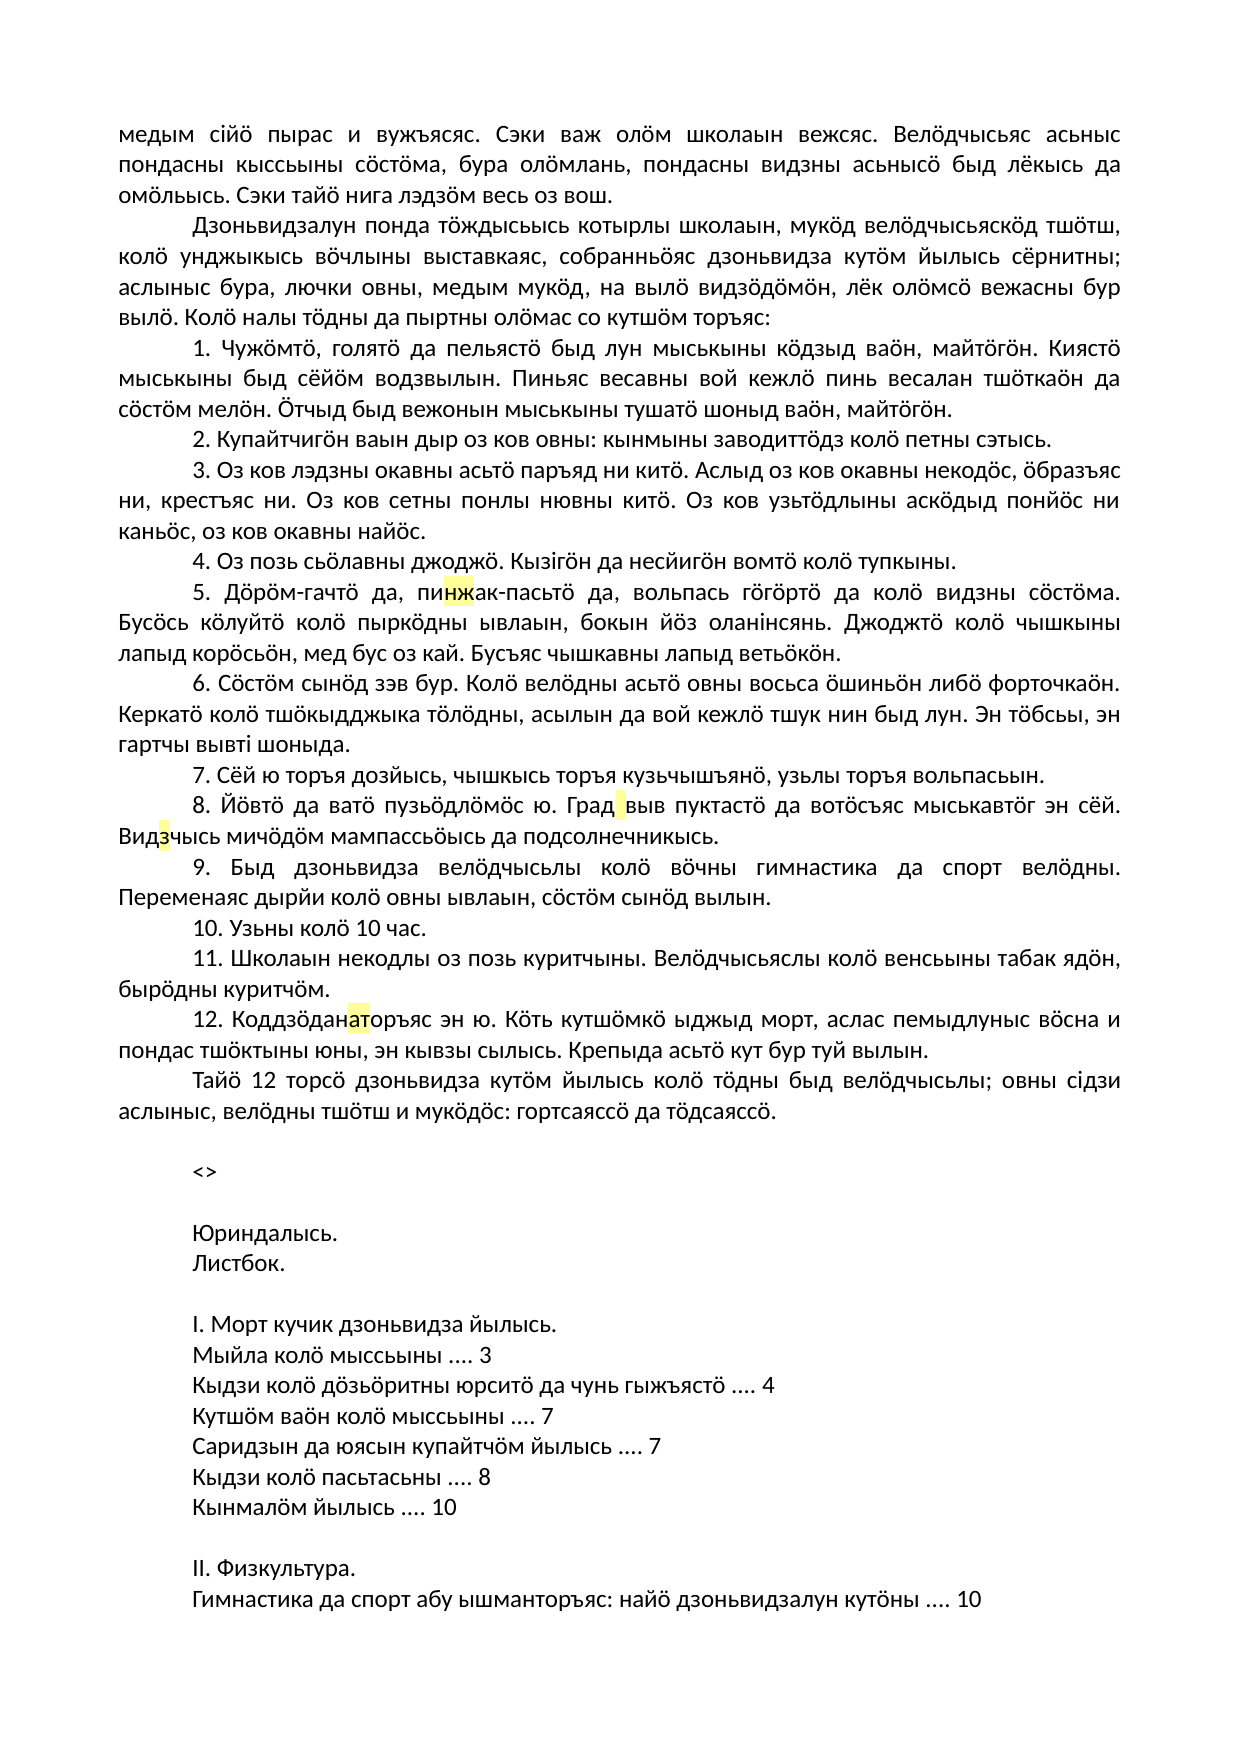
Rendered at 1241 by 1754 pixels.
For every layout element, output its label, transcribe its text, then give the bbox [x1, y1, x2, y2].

text ІІ. Физкультура. [118, 1553, 1122, 1583]
text 11. Школаын некодлы оз позь куритчыны. Велӧдчысьяслы колӧ венсьыны табак ядӧн, бырӧдны куритчӧм. [118, 942, 1122, 1003]
text Юриндалысь. [118, 1217, 1122, 1247]
text Листбок. [118, 1247, 1122, 1278]
text <> [118, 1156, 1122, 1186]
text Мыйла колӧ мыссьыны .... 3 [118, 1339, 1122, 1369]
text 6. Сӧстӧм сынӧд зэв бур. Колӧ велӧдны асьтӧ овны восьса ӧшиньӧн либӧ форточкаӧн. Керкатӧ колӧ тшӧкыдджыка тӧлӧдны, асылын да вой кежлӧ тшук нин быд лун. Эн тӧбсьы, эн гартчы вывті шоныда. [118, 667, 1122, 759]
text Дзоньвидзалун понда тӧждысьысь котырлы школаын, мукӧд велӧдчысьяскӧд тшӧтш, колӧ унджыкысь вӧчлыны выставкаяс, собранньӧяс дзоньвидза кутӧм йылысь сёрнитны; аслыныс бура, лючки овны, медым мукӧд, на вылӧ видзӧдӧмӧн, лёк олӧмсӧ вежасны бур вылӧ. Колӧ налы тӧдны да пыртны олӧмас со кутшӧм торъяс: [118, 210, 1122, 332]
text 9. Быд дзоньвидза велӧдчысьлы колӧ вӧчны гимнастика да спорт велӧдны. Переменаяс дырйи колӧ овны ывлаын, сӧстӧм сынӧд вылын. [118, 851, 1122, 912]
text 12. Коддзӧданаторъяс эн ю. Кӧть кутшӧмкӧ ыджыд морт, аслас пемыдлуныс вӧсна и пондас тшӧктыны юны, эн кывзы сылысь. Крепыда асьтӧ кут бур туй вылын. [118, 1003, 1122, 1064]
text 2. Купайтчигӧн ваын дыр оз ков овны: кынмыны заводиттӧдз колӧ петны сэтысь. [118, 423, 1122, 454]
text 3. Оз ков лэдзны окавны асьтӧ паръяд ни китӧ. Аслыд оз ков окавны некодӧс, ӧбразъяс ни, крестъяс ни. Оз ков сетны понлы нювны китӧ. Оз ков узьтӧдлыны аскӧдыд понйӧс ни каньӧс, оз ков окавны найӧс. [118, 454, 1122, 545]
text Кынмалӧм йылысь .... 10 [118, 1492, 1122, 1522]
text Кыдзи колӧ пасьтасьны .... 8 [118, 1461, 1122, 1492]
text Тайӧ 12 торсӧ дзоньвидза кутӧм йылысь колӧ тӧдны быд велӧдчысьлы; овны сідзи аслыныс, велӧдны тшӧтш и мукӧдӧс: гортсаяссӧ да тӧдсаяссӧ. [118, 1064, 1122, 1125]
text Саридзын да юясын купайтчӧм йылысь .... 7 [118, 1431, 1122, 1461]
text 5. Дӧрӧм-гачтӧ да, пинжак-пасьтӧ да, вольпась гӧгӧртӧ да колӧ видзны сӧстӧма. Бусӧсь кӧлуйтӧ колӧ пыркӧдны ывлаын, бокын йӧз оланінсянь. Джоджтӧ колӧ чышкыны лапыд корӧсьӧн, мед бус оз кай. Бусъяс чышкавны лапыд ветьӧкӧн. [118, 576, 1122, 667]
text 4. Оз позь сьӧлавны джоджӧ. Кызігӧн да несйигӧн вомтӧ колӧ тупкыны. [118, 545, 1122, 576]
text Кутшӧм ваӧн колӧ мыссьыны .... 7 [118, 1400, 1122, 1431]
text 1. Чужӧмтӧ, голятӧ да пельястӧ быд лун мыськыны кӧдзыд ваӧн, майтӧгӧн. Киястӧ мыськыны быд сёйӧм водзвылын. Пиньяс весавны вой кежлӧ пинь весалан тшӧткаӧн да сӧстӧм мелӧн. Ӧтчыд быд вежонын мыськыны тушатӧ шоныд ваӧн, майтӧгӧн. [118, 332, 1122, 423]
text 7. Сёй ю торъя дозйысь, чышкысь торъя кузьчышъянӧ, узьлы торъя вольпасьын. [118, 759, 1122, 789]
text 10. Узьны колӧ 10 час. [118, 912, 1122, 942]
text медым сійӧ пырас и вужъясяс. Сэки важ олӧм школаын вежсяс. Велӧдчысьяс асьныс пондасны кыссьыны сӧстӧма, бура олӧмлань, пондасны видзны асьнысӧ быд лёкысь да омӧльысь. Сэки тайӧ нига лэдзӧм весь оз вош. [118, 118, 1122, 210]
text І. Морт кучик дзоньвидза йылысь. [118, 1308, 1122, 1339]
text Гимнастика да спорт абу ышманторъяс: найӧ дзоньвидзалун кутӧны .... 10 [118, 1583, 1122, 1614]
text 8. Йӧвтӧ да ватӧ пузьӧдлӧмӧс ю. Град выв пуктастӧ да вотӧсъяс мыськавтӧг эн сёй. Видзчысь мичӧдӧм мампассьӧысь да подсолнечникысь. [118, 789, 1122, 851]
text Кыдзи колӧ дӧзьӧритны юрситӧ да чунь гыжъястӧ .... 4 [118, 1369, 1122, 1400]
